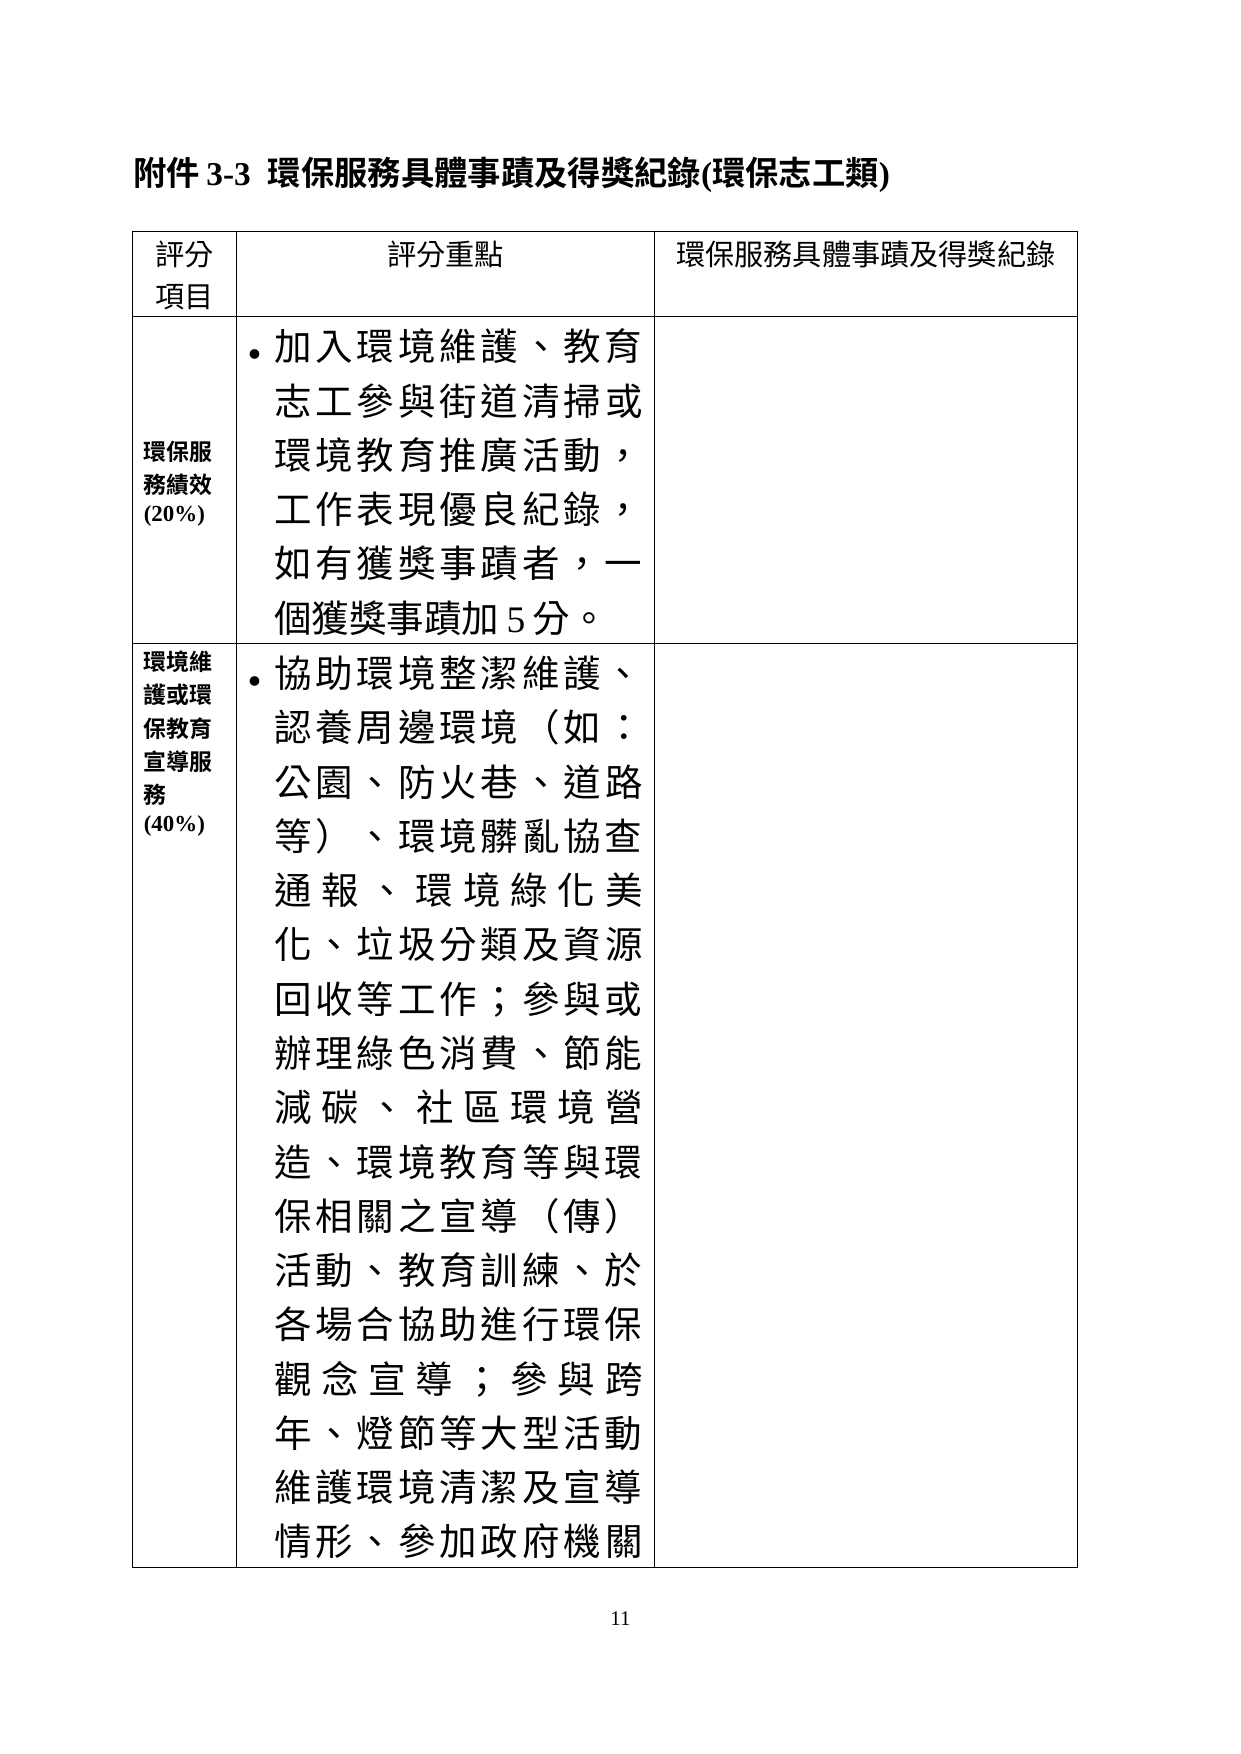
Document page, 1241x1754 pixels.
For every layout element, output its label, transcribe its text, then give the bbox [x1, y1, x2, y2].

table_header 評分重點 [237, 232, 654, 316]
table_cell 環境維護或環保教育宣導服務(40%) [133, 644, 236, 1567]
table_cell 協助環境整潔維護、認養周邊環境（如：公園、防火巷、道路等）、環境髒亂協查通報、環境綠化美化、垃圾分類及資源回收等工作；參與或辦理綠色消費、節能減碳、社區環境營造、環境教育等與環保相關之宣導（傳）活動、教育訓練、於各場合協助進行環保觀念宣導；參與跨年、燈節等大型活動維護環境清潔及宣導情形、參加政府機關 [237, 644, 654, 1567]
table_cell 環保服務績效(20%) [133, 317, 236, 643]
table_header 評分項目 [133, 232, 236, 316]
table_cell 加入環境維護、教育志工參與街道清掃或環境教育推廣活動，工作表現優良紀錄，如有獲獎事蹟者，一個獲獎事蹟加5分。 [237, 317, 654, 643]
table_header 環保服務具體事蹟及得獎紀錄 [655, 232, 1077, 316]
table_cell [655, 644, 1077, 1567]
table_cell [655, 317, 1077, 643]
text 附件3-3 環保服務具體事蹟及得獎紀錄(環保志工類) [133, 156, 1092, 193]
